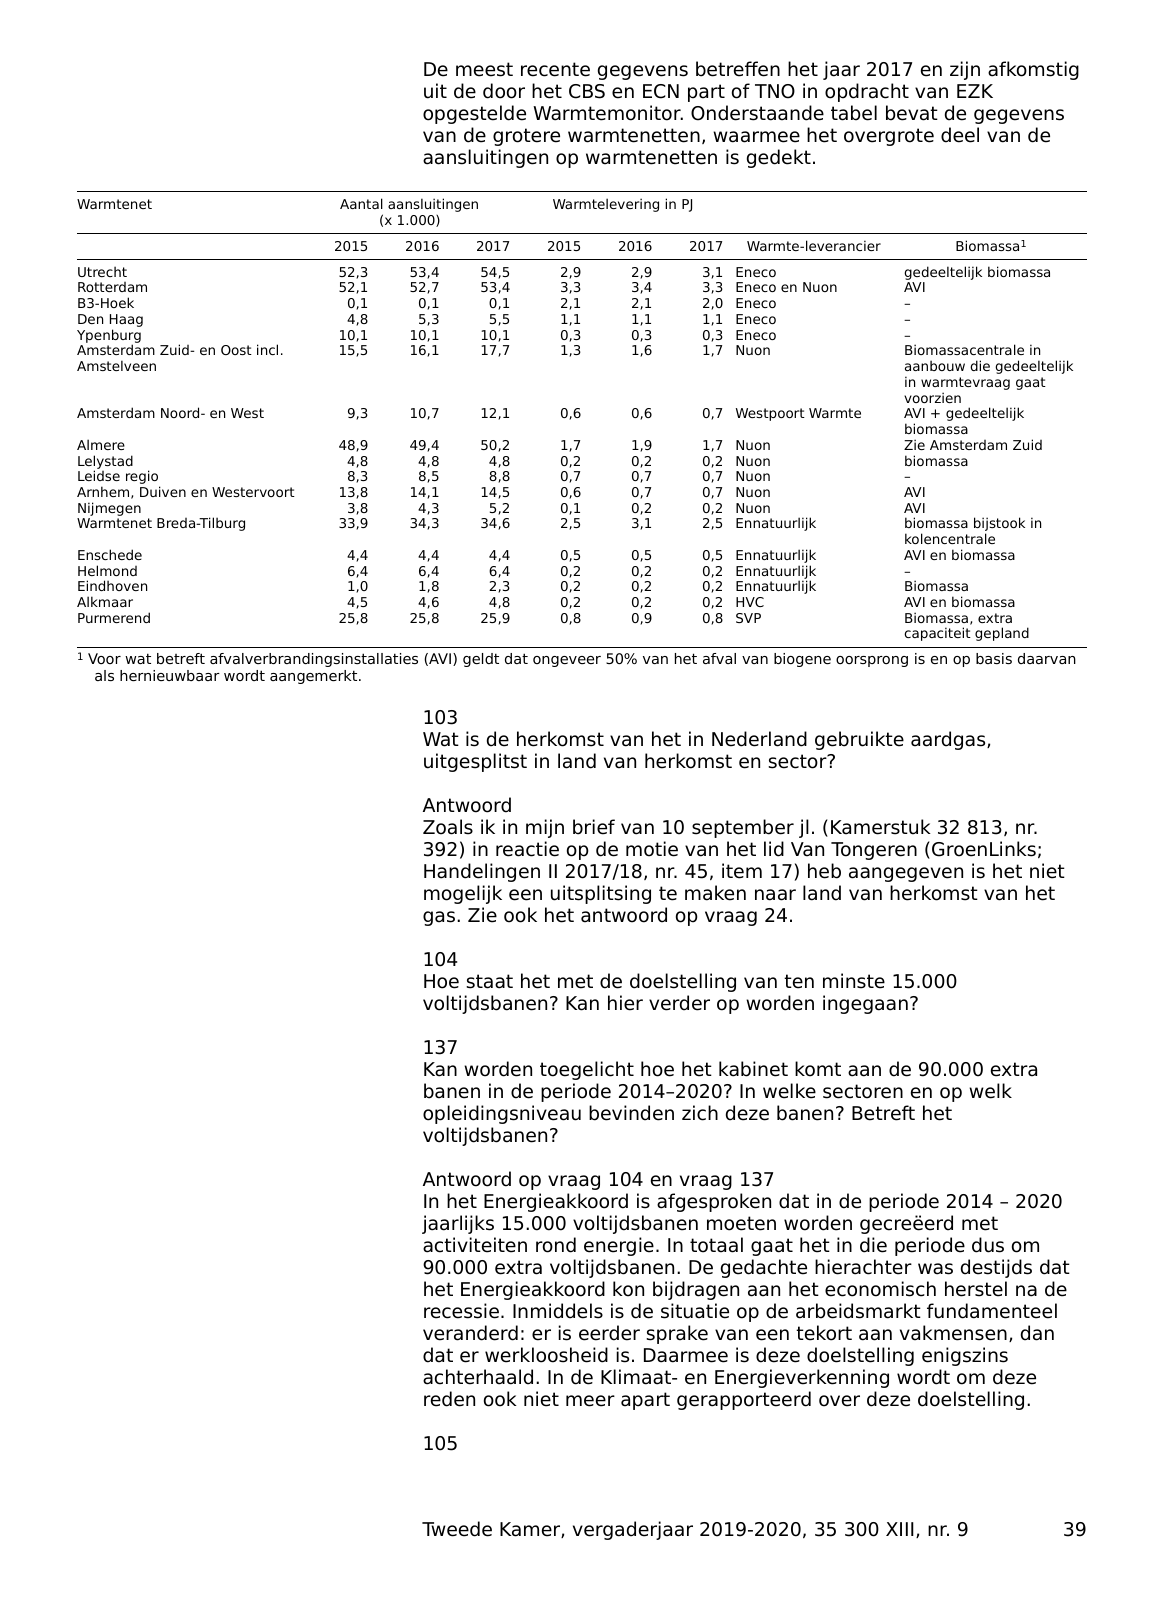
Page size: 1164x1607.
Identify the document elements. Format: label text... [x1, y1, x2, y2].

table_cell Zie Amsterdam Zuid [898, 438, 1087, 453]
table_cell 1,9 [587, 438, 658, 453]
text Hoe staat het met de doelstelling van ten minste 15.000 voltijdsbanen? Kan hier verder op worden ingegaan? [422, 971, 1087, 1015]
table_cell 0,3 [658, 328, 729, 343]
table_cell 53,4 [374, 260, 445, 280]
table_cell Den Haag [77, 312, 303, 327]
table_cell biomassa [898, 453, 1087, 469]
table_cell Purmerend [77, 611, 303, 647]
table_cell 2,9 [587, 260, 658, 280]
table_cell Eneco [729, 260, 898, 280]
table_cell gedeeltelijk biomassa [898, 260, 1087, 280]
table_cell Alkmaar [77, 595, 303, 611]
table_cell 1,1 [587, 312, 658, 327]
table_cell 2,5 [658, 516, 729, 548]
table_cell 0,7 [658, 469, 729, 485]
text De meest recente gegevens betreffen het jaar 2017 en zijn afkomstig uit de door het CBS en ECN part of TNO in opdracht van EZK opgestelde Warmtemonitor. Onderstaande tabel bevat de gegevens van de grotere warmtenetten, waarmee het overgrote deel van de aansluitingen op warmtenetten is gedekt. [422, 59, 1087, 169]
table_cell 2015 [303, 234, 374, 259]
table_cell 0,2 [587, 564, 658, 579]
table_cell 0,2 [516, 564, 587, 579]
table_cell 0,1 [516, 501, 587, 516]
table_cell 0,2 [516, 579, 587, 595]
table_cell Nuon [729, 343, 898, 406]
table_cell Eneco en Nuon [729, 280, 898, 296]
table_cell 2,5 [516, 516, 587, 548]
table_cell Nuon [729, 453, 898, 469]
table_cell 0,5 [587, 548, 658, 563]
table_cell Helmond [77, 564, 303, 579]
table_cell Utrecht [77, 260, 303, 280]
table_cell 2016 [374, 234, 445, 259]
table_cell 10,1 [374, 328, 445, 343]
table_cell HVC [729, 595, 898, 611]
table_cell 2016 [587, 234, 658, 259]
table_header [729, 192, 898, 233]
table_cell 0,2 [587, 501, 658, 516]
table_cell Eindhoven [77, 579, 303, 595]
table_cell 4,5 [303, 595, 374, 611]
table_cell 2,1 [587, 296, 658, 312]
table_cell 5,5 [445, 312, 516, 327]
table_cell Warmtenet Breda-Tilburg [77, 516, 303, 548]
text In het Energieakkoord is afgesproken dat in de periode 2014 – 2020 jaarlijks 15.000 voltijdsbanen moeten worden gecreëerd met activiteiten rond energie. In totaal gaat het in die periode dus om 90.000 extra voltijdsbanen. De gedachte hierachter was destijds dat het Energieakkoord kon bijdragen aan het economisch herstel na de recessie. Inmiddels is de situatie op de arbeidsmarkt fundamenteel veranderd: er is eerder sprake van een tekort aan vakmensen, dan dat er werkloosheid is. Daarmee is deze doelstelling enigszins achterhaald. In de Klimaat- en Energieverkenning wordt om deze reden ook niet meer apart gerapporteerd over deze doelstelling. [422, 1191, 1087, 1411]
table_cell 0,2 [658, 453, 729, 469]
table_cell 9,3 [303, 406, 374, 438]
table_cell Arnhem, Duiven en Westervoort [77, 485, 303, 501]
table_cell Nijmegen [77, 501, 303, 516]
table_cell 0,2 [516, 453, 587, 469]
table_cell 0,7 [587, 469, 658, 485]
table_cell 8,3 [303, 469, 374, 485]
table_cell 0,3 [587, 328, 658, 343]
table_cell 1 Voor wat betreft afvalverbrandingsinstallaties (AVI) geldt dat ongeveer 50% van het afval van biogene oorsprong is en op basis daarvan als hernieuwbaar wordt aangemerkt. [77, 648, 1087, 684]
table_cell Almere [77, 438, 303, 453]
table_cell – [898, 312, 1087, 327]
table_cell Eneco [729, 328, 898, 343]
table_cell 12,1 [445, 406, 516, 438]
table_cell 3,8 [303, 501, 374, 516]
table_cell biomassa bijstook in kolencentrale [898, 516, 1087, 548]
table_cell Amsterdam Noord- en West [77, 406, 303, 438]
table_cell Ennatuurlijk [729, 579, 898, 595]
table_cell 0,6 [587, 406, 658, 438]
table_cell 0,7 [658, 406, 729, 438]
table_cell 4,8 [374, 453, 445, 469]
table_cell AVI en biomassa [898, 548, 1087, 563]
table_cell 5,2 [445, 501, 516, 516]
table_cell Lelystad [77, 453, 303, 469]
table_cell 0,1 [303, 296, 374, 312]
table_cell Biomassa1 [898, 234, 1087, 259]
table_cell Nuon [729, 469, 898, 485]
text 104 [422, 949, 1087, 971]
table_cell Eneco [729, 296, 898, 312]
table_cell 2,3 [445, 579, 516, 595]
table_cell 14,5 [445, 485, 516, 501]
table_cell 2015 [516, 234, 587, 259]
table_cell – [898, 328, 1087, 343]
table_cell Westpoort Warmte [729, 406, 898, 438]
table_cell 14,1 [374, 485, 445, 501]
table_cell Nuon [729, 438, 898, 453]
table_cell 0,7 [516, 469, 587, 485]
table_cell 0,2 [658, 564, 729, 579]
table_cell 1,6 [587, 343, 658, 406]
table_cell 0,5 [516, 548, 587, 563]
table_cell Biomassa, extra capaciteit gepland [898, 611, 1087, 647]
table_cell 4,4 [445, 548, 516, 563]
table_cell 50,2 [445, 438, 516, 453]
table_cell 0,3 [516, 328, 587, 343]
text Antwoord op vraag 104 en vraag 137 [422, 1169, 1087, 1191]
table_cell Warmte-leverancier [729, 234, 898, 259]
table_cell [77, 234, 303, 259]
table_cell 2,1 [516, 296, 587, 312]
table_cell 0,2 [587, 595, 658, 611]
table_cell 0,5 [658, 548, 729, 563]
table_cell Biomassacentrale in aanbouw die gedeeltelijk in warmtevraag gaat voorzien [898, 343, 1087, 406]
table_cell 3,1 [587, 516, 658, 548]
table_cell Rotterdam [77, 280, 303, 296]
table_cell 48,9 [303, 438, 374, 453]
table_cell 1,1 [658, 312, 729, 327]
table_cell 3,1 [658, 260, 729, 280]
table_cell 52,7 [374, 280, 445, 296]
table_cell AVI [898, 501, 1087, 516]
text 105 [422, 1433, 1087, 1455]
table_cell 6,4 [445, 564, 516, 579]
table_cell 16,1 [374, 343, 445, 406]
table_cell Ennatuurlijk [729, 548, 898, 563]
table_cell Ypenburg [77, 328, 303, 343]
table_cell 1,7 [516, 438, 587, 453]
table_cell SVP [729, 611, 898, 647]
table_cell 4,8 [303, 312, 374, 327]
table_cell 0,2 [658, 501, 729, 516]
table_cell 10,7 [374, 406, 445, 438]
table_cell 1,7 [658, 343, 729, 406]
table_cell Enschede [77, 548, 303, 563]
text 103 [422, 707, 1087, 729]
table_cell 6,4 [374, 564, 445, 579]
table_cell 0,2 [658, 595, 729, 611]
table_cell Amsterdam Zuid- en Oost incl. Amstelveen [77, 343, 303, 406]
table_cell B3-Hoek [77, 296, 303, 312]
table_cell 25,8 [303, 611, 374, 647]
table_cell 2,9 [516, 260, 587, 280]
table_header Aantal aansluitingen (x 1.000) [303, 192, 516, 233]
table_cell 0,2 [516, 595, 587, 611]
table_cell 0,7 [658, 485, 729, 501]
table_cell 0,2 [587, 579, 658, 595]
table_cell 2,0 [658, 296, 729, 312]
table_cell Biomassa [898, 579, 1087, 595]
table_cell 33,9 [303, 516, 374, 548]
table_cell 8,5 [374, 469, 445, 485]
table_cell 0,8 [516, 611, 587, 647]
table_cell 4,8 [303, 453, 374, 469]
table_cell 3,4 [587, 280, 658, 296]
table_cell 4,3 [374, 501, 445, 516]
table_cell – [898, 469, 1087, 485]
table_cell 0,8 [658, 611, 729, 647]
table_header [898, 192, 1087, 233]
table_cell AVI [898, 280, 1087, 296]
table_header Warmtelevering in PJ [516, 192, 729, 233]
table_cell AVI [898, 485, 1087, 501]
table_cell 10,1 [445, 328, 516, 343]
table_cell 4,6 [374, 595, 445, 611]
table_cell 0,9 [587, 611, 658, 647]
table_cell 10,1 [303, 328, 374, 343]
table_cell 1,7 [658, 438, 729, 453]
table_cell AVI + gedeeltelijk biomassa [898, 406, 1087, 438]
table_cell 3,3 [658, 280, 729, 296]
table_cell 0,6 [516, 406, 587, 438]
table_cell 34,3 [374, 516, 445, 548]
table_cell 4,4 [303, 548, 374, 563]
text Wat is de herkomst van het in Nederland gebruikte aardgas, uitgesplitst in land van herkomst en sector? [422, 729, 1087, 773]
table_cell Ennatuurlijk [729, 516, 898, 548]
table_cell – [898, 564, 1087, 579]
table_cell 1,0 [303, 579, 374, 595]
table_cell Leidse regio [77, 469, 303, 485]
table_cell 53,4 [445, 280, 516, 296]
table_cell 0,7 [587, 485, 658, 501]
table_cell 3,3 [516, 280, 587, 296]
table_cell 0,1 [445, 296, 516, 312]
table_cell 4,8 [445, 453, 516, 469]
table_cell Nuon [729, 485, 898, 501]
text Antwoord [422, 795, 1087, 817]
table_cell – [898, 296, 1087, 312]
table_cell 6,4 [303, 564, 374, 579]
table_cell 0,2 [587, 453, 658, 469]
text 137 [422, 1037, 1087, 1059]
table_cell 25,9 [445, 611, 516, 647]
table_cell Eneco [729, 312, 898, 327]
table_cell 0,1 [374, 296, 445, 312]
table_cell AVI en biomassa [898, 595, 1087, 611]
table_header Warmtenet [77, 192, 303, 233]
table_cell 52,1 [303, 280, 374, 296]
table_cell 13,8 [303, 485, 374, 501]
table_cell Nuon [729, 501, 898, 516]
table_cell 49,4 [374, 438, 445, 453]
table_cell 54,5 [445, 260, 516, 280]
table_cell Ennatuurlijk [729, 564, 898, 579]
table_cell 4,4 [374, 548, 445, 563]
table_cell 17,7 [445, 343, 516, 406]
table_cell 34,6 [445, 516, 516, 548]
text Zoals ik in mijn brief van 10 september jl. (Kamerstuk 32 813, nr. 392) in reactie op de motie van het lid Van Tongeren (GroenLinks; Handelingen II 2017/18, nr. 45, item 17) heb aangegeven is het niet mogelijk een uitsplitsing te maken naar land van herkomst van het gas. Zie ook het antwoord op vraag 24. [422, 817, 1087, 927]
table_cell 52,3 [303, 260, 374, 280]
table_cell 1,1 [516, 312, 587, 327]
table_cell 15,5 [303, 343, 374, 406]
table_cell 8,8 [445, 469, 516, 485]
table_cell 0,6 [516, 485, 587, 501]
table_cell 1,8 [374, 579, 445, 595]
text Kan worden toegelicht hoe het kabinet komt aan de 90.000 extra banen in de periode 2014–2020? In welke sectoren en op welk opleidingsniveau bevinden zich deze banen? Betreft het voltijdsbanen? [422, 1059, 1087, 1147]
table_cell 2017 [658, 234, 729, 259]
table_cell 1,3 [516, 343, 587, 406]
table_cell 5,3 [374, 312, 445, 327]
table_cell 0,2 [658, 579, 729, 595]
table_cell 2017 [445, 234, 516, 259]
table_cell 4,8 [445, 595, 516, 611]
table_cell 25,8 [374, 611, 445, 647]
